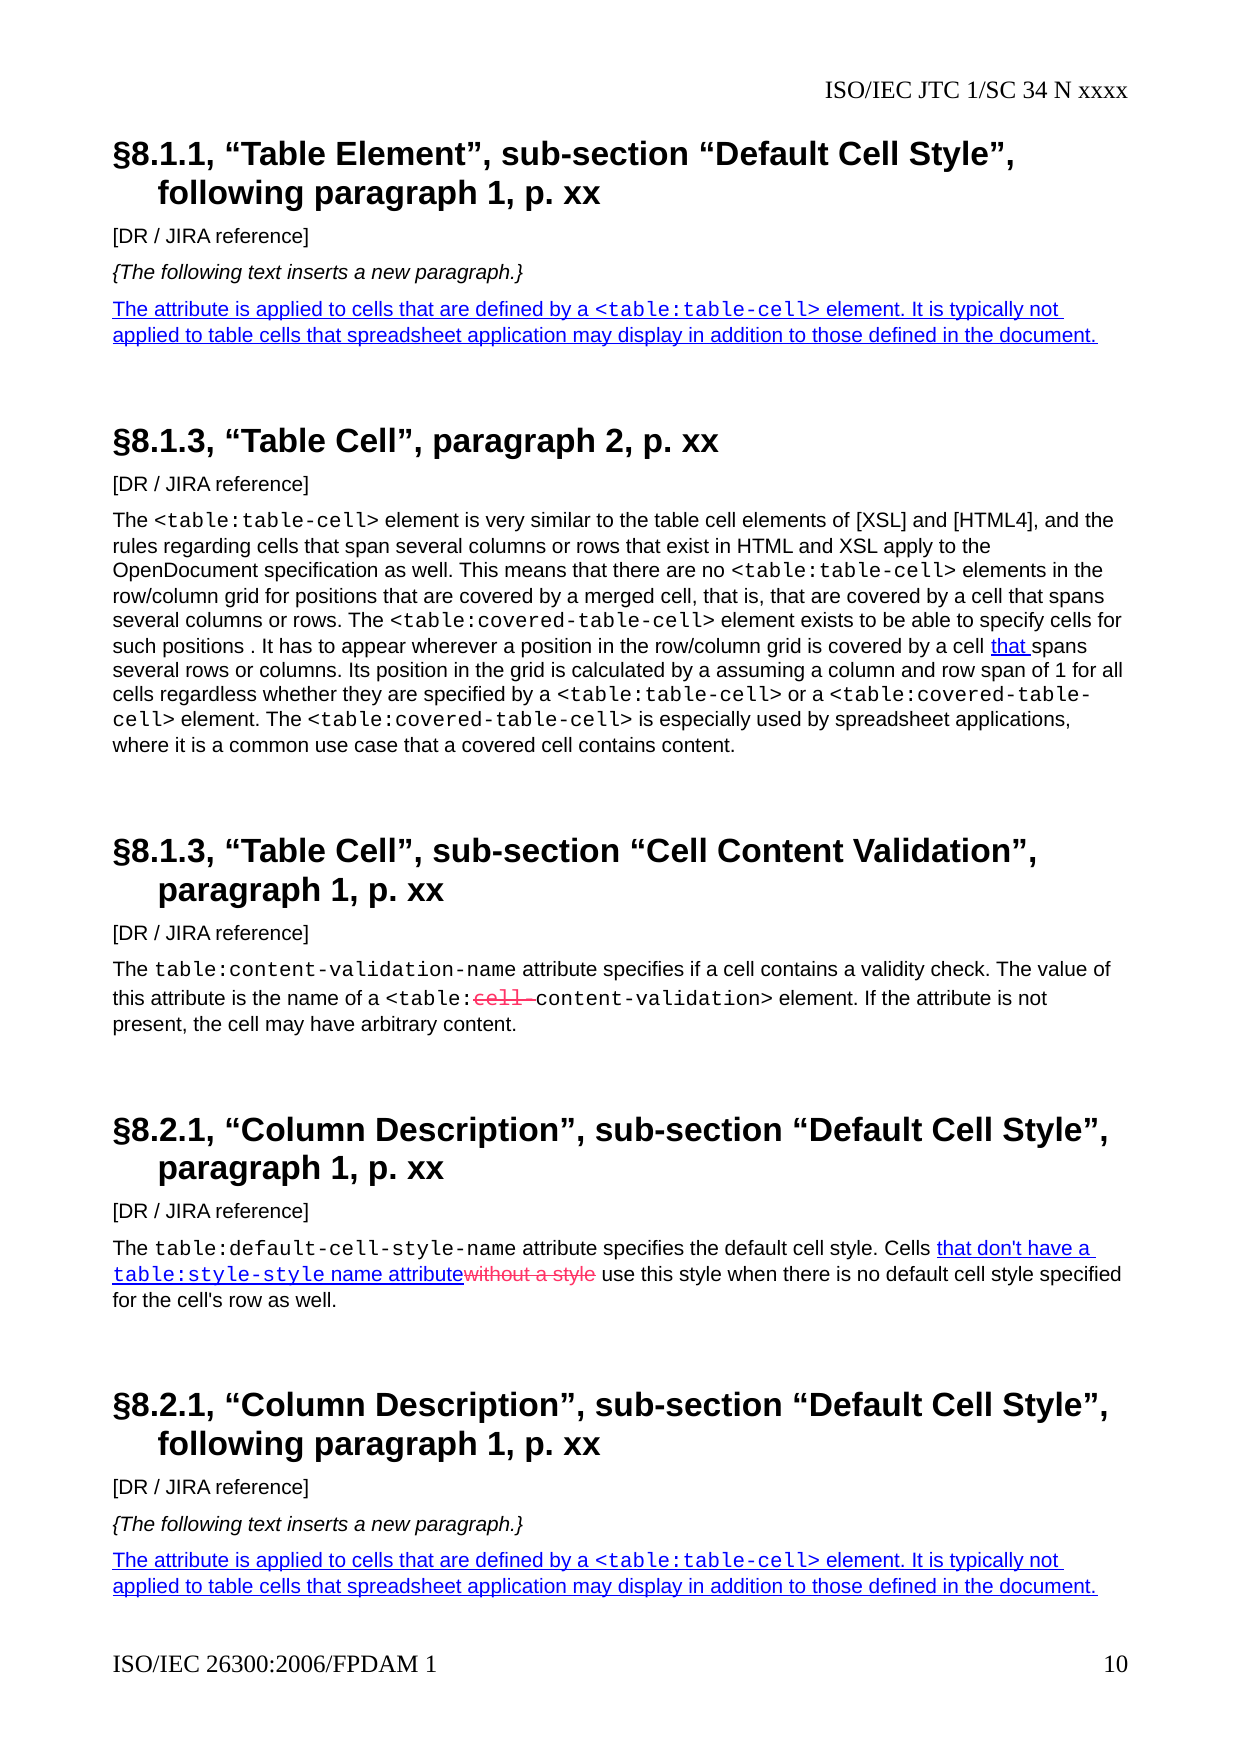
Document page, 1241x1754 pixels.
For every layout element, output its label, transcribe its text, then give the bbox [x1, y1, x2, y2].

subtitle §8.1.3, “Table Cell”, sub-section “Cell Content Validation”, paragraph 1, p. xx [112, 831, 1128, 908]
text {The following text inserts a new paragraph.} [112, 1512, 1128, 1536]
text [DR / JIRA reference] [112, 224, 1128, 248]
subtitle §8.1.3, “Table Cell”, paragraph 2, p. xx [112, 420, 1128, 459]
subtitle §8.2.1, “Column Description”, sub-section “Default Cell Style”, following paragraph 1, p. xx [112, 1385, 1128, 1463]
text The table:default-cell-style-name attribute specifies the default cell style. Cells that don't have a table:style-style name attributewithout a style use this style when there is no default cell style specified for the cell's row as well. [112, 1236, 1128, 1311]
subtitle §8.2.1, “Column Description”, sub-section “Default Cell Style”, paragraph 1, p. xx [112, 1109, 1128, 1187]
text The table:content-validation-name attribute specifies if a cell contains a validity check. The value of this attribute is the name of a <table:cell-content-validation> element. If the attribute is not present, the cell may have arbitrary content. [112, 957, 1128, 1036]
text The attribute is applied to cells that are defined by a <table:table-cell> element. It is typically not applied to table cells that spreadsheet application may display in addition to those defined in the document. [112, 1548, 1128, 1598]
text {The following text inserts a new paragraph.} [112, 260, 1128, 284]
text [DR / JIRA reference] [112, 921, 1128, 945]
text The <table:table-cell> element is very similar to the table cell elements of [XSL] and [HTML4], and the rules regarding cells that span several columns or rows that exist in HTML and XSL apply to the OpenDocument specification as well. This means that there are no <table:table-cell> elements in the row/column grid for positions that are covered by a merged cell, that is, that are covered by a cell that spans several columns or rows. The <table:covered-table-cell> element exists to be able to specify cells for such positions . It has to appear wherever a position in the row/column grid is covered by a cell that spans several rows or columns. Its position in the grid is calculated by a assuming a column and row span of 1 for all cells regardless whether they are specified by a <table:table-cell> or a <table:covered-table-cell> element. The <table:covered-table-cell> is especially used by spreadsheet applications, where it is a common use case that a covered cell contains content. [112, 508, 1128, 757]
text The attribute is applied to cells that are defined by a <table:table-cell> element. It is typically not applied to table cells that spreadsheet application may display in addition to those defined in the document. [112, 297, 1128, 346]
text [DR / JIRA reference] [112, 1475, 1128, 1499]
subtitle §8.1.1, “Table Element”, sub-section “Default Cell Style”, following paragraph 1, p. xx [112, 134, 1128, 211]
text [DR / JIRA reference] [112, 472, 1128, 496]
text [DR / JIRA reference] [112, 1199, 1128, 1223]
